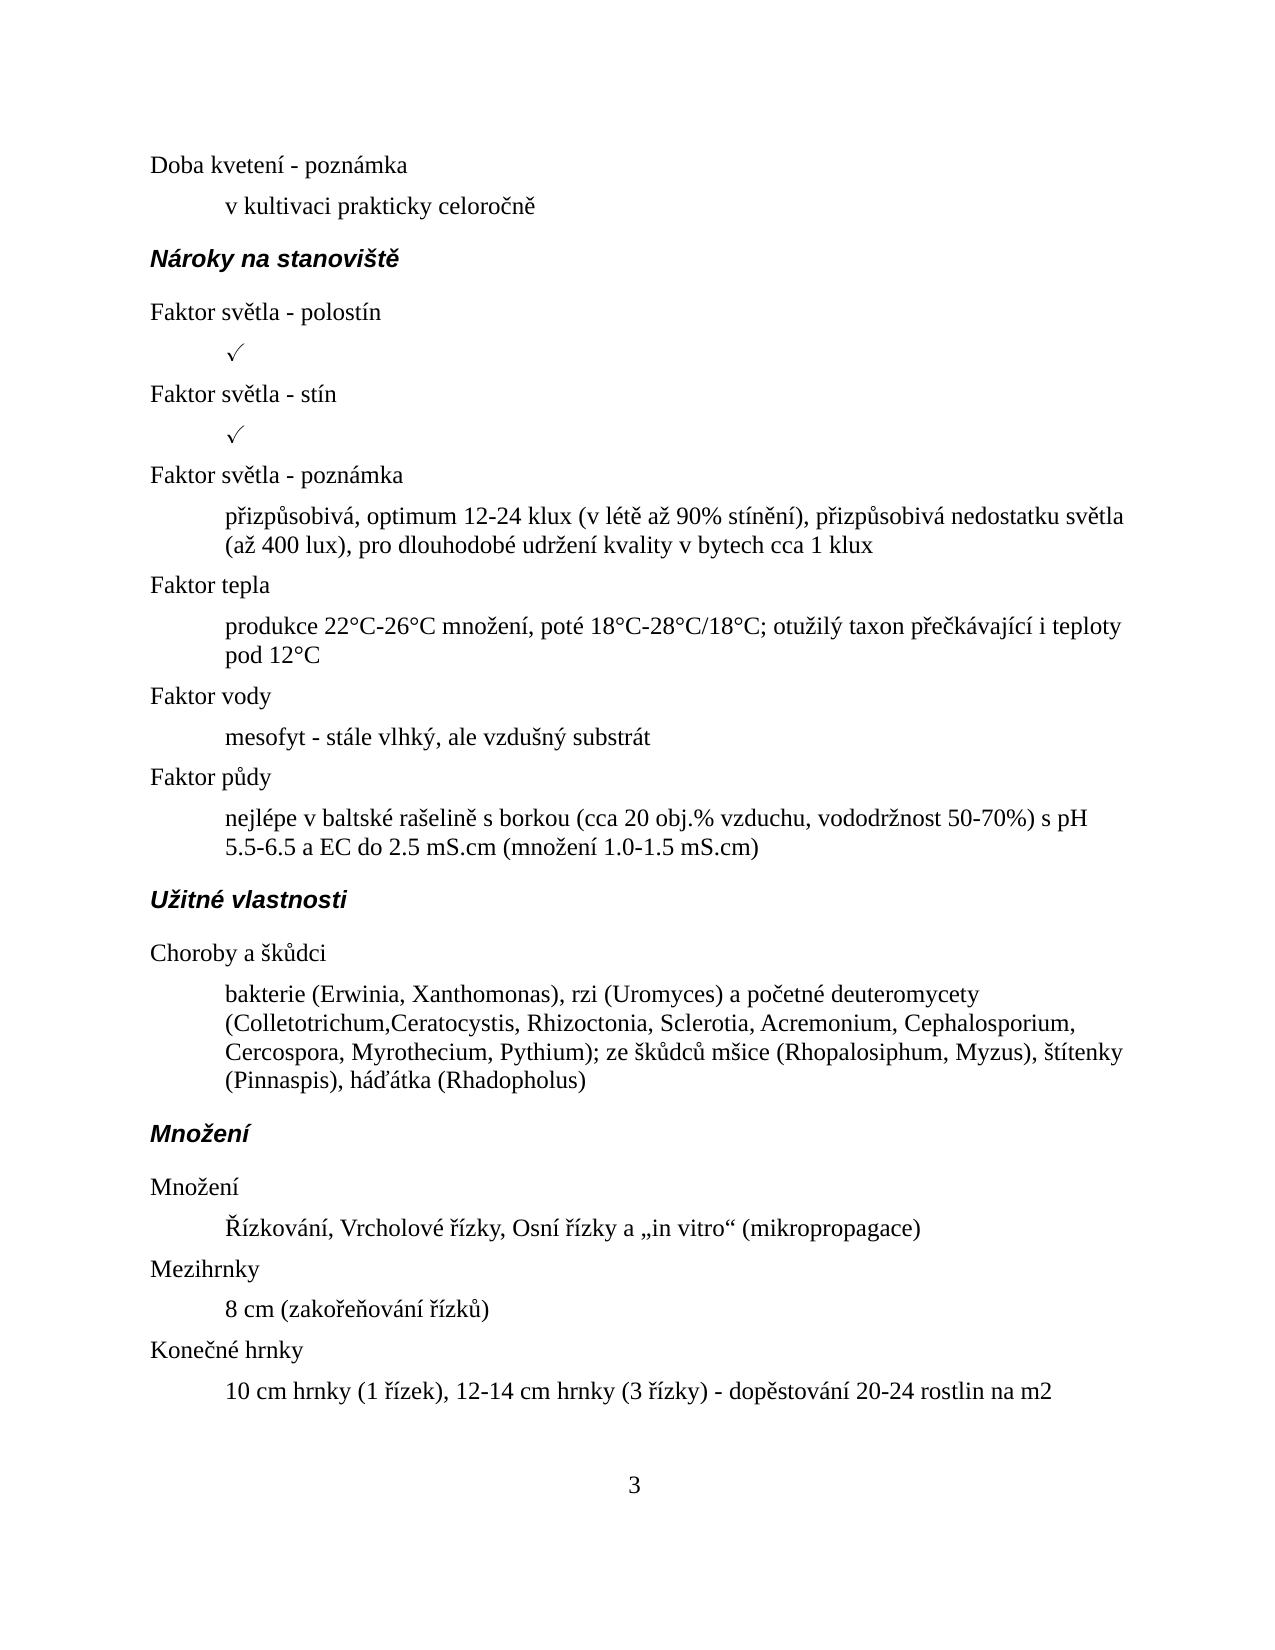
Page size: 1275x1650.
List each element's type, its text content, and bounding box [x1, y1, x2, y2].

text mesofyt - stále vlhký, ale vzdušný substrát [225, 722, 1125, 750]
text 8 cm (zakořeňování řízků) [225, 1294, 1125, 1323]
subtitle Množení [150, 1119, 1125, 1148]
text přizpůsobivá, optimum 12-24 klux (v létě až 90% stínění), přizpůsobivá nedostatku světla (až 400 lux), pro dlouhodobé udržení kvality v bytech cca 1 klux [225, 501, 1125, 559]
text ✓ [225, 338, 1125, 367]
text Doba kvetení - poznámka [150, 150, 1125, 179]
text v kultivaci prakticky celoročně [225, 191, 1125, 219]
text Faktor půdy [150, 762, 1125, 791]
subtitle Užitné vlastnosti [150, 886, 1125, 914]
text Faktor vody [150, 681, 1125, 709]
text Faktor světla - poznámka [150, 460, 1125, 489]
text bakterie (Erwinia, Xanthomonas), rzi (Uromyces) a početné deuteromycety (Colletotrichum,Ceratocystis, Rhizoctonia, Sclerotia, Acremonium, Cephalosporium, Cercospora, Myrothecium, Pythium); ze škůdců mšice (Rhopalosiphum, Myzus), štítenky (Pinnaspis), háďátka (Rhadopholus) [225, 979, 1125, 1094]
text Mezihrnky [150, 1254, 1125, 1282]
text produkce 22°C-26°C množení, poté 18°C-28°C/18°C; otužilý taxon přečkávající i teploty pod 12°C [225, 611, 1125, 669]
subtitle Nároky na stanoviště [150, 244, 1125, 273]
text ✓ [225, 420, 1125, 448]
text Řízkování, Vrcholové řízky, Osní řízky a „in vitro“ (mikropropagace) [225, 1213, 1125, 1242]
text Faktor světla - polostín [150, 297, 1125, 326]
text Množení [150, 1172, 1125, 1201]
text Konečné hrnky [150, 1335, 1125, 1364]
text nejlépe v baltské rašelině s borkou (cca 20 obj.% vzduchu, vododržnost 50-70%) s pH 5.5-6.5 a EC do 2.5 mS.cm (množení 1.0-1.5 mS.cm) [225, 803, 1125, 861]
text 10 cm hrnky (1 řízek), 12-14 cm hrnky (3 řízky) - dopěstování 20-24 rostlin na m2 [225, 1376, 1125, 1405]
text Choroby a škůdci [150, 938, 1125, 967]
text Faktor tepla [150, 571, 1125, 599]
text Faktor světla - stín [150, 379, 1125, 408]
